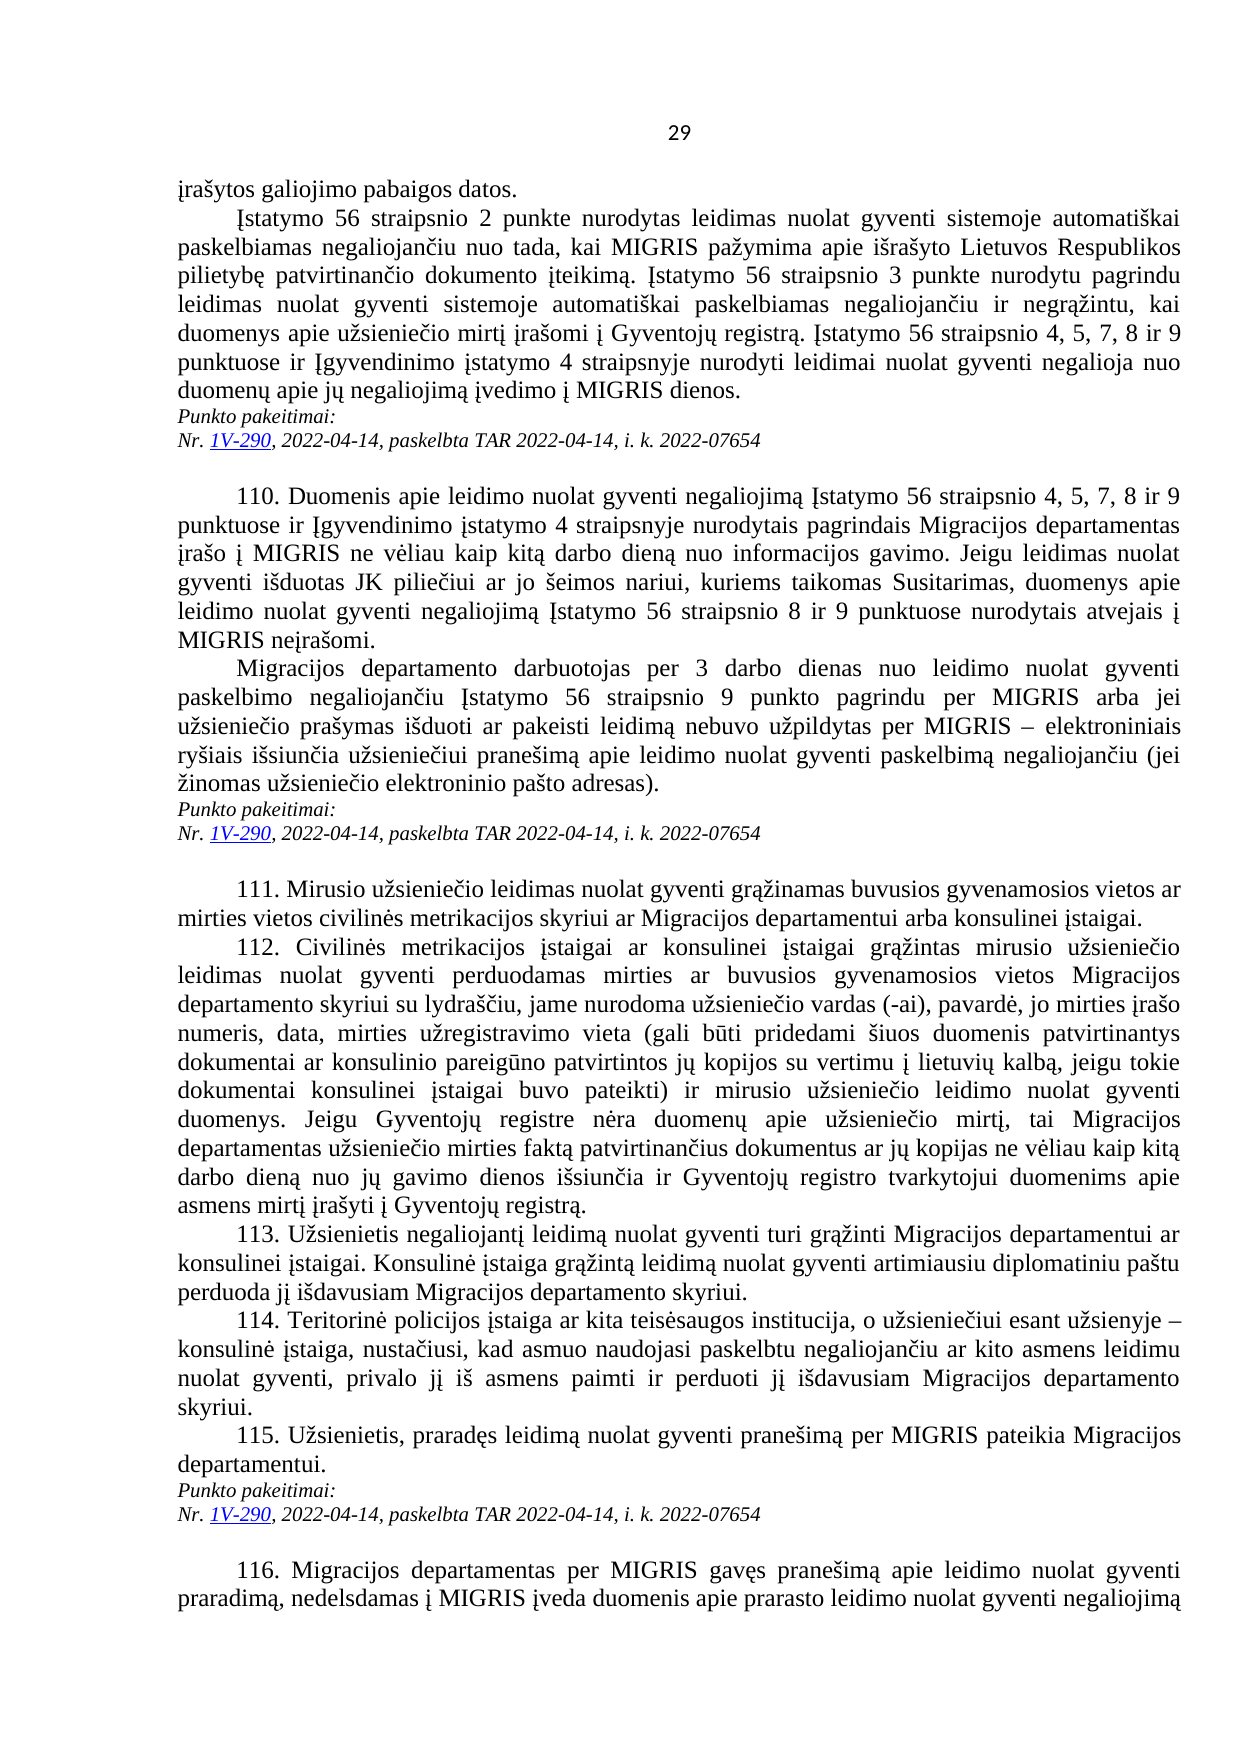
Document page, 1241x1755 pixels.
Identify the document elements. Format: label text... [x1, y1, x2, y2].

text Nr. 1V-290, 2022-04-14, paskelbta TAR 2022-04-14, i. k. 2022-07654 [177, 1502, 1181, 1526]
text Punkto pakeitimai: [177, 404, 1181, 428]
text Punkto pakeitimai: [177, 797, 1181, 821]
text 112. Civilinės metrikacijos įstaigai ar konsulinei įstaigai grąžintas mirusio užsieniečio leidimas nuolat gyventi perduodamas mirties ar buvusios gyvenamosios vietos Migracijos departamento skyriui su lydraščiu, jame nurodoma užsieniečio vardas (-ai), pavardė, jo mirties įrašo numeris, data, mirties užregistravimo vieta (gali būti pridedami šiuos duomenis patvirtinantys dokumentai ar konsulinio pareigūno patvirtintos jų kopijos su vertimu į lietuvių kalbą, jeigu tokie dokumentai konsulinei įstaigai buvo pateikti) ir mirusio užsieniečio leidimo nuolat gyventi duomenys. Jeigu Gyventojų registre nėra duomenų apie užsieniečio mirtį, tai Migracijos departamentas užsieniečio mirties faktą patvirtinančius dokumentus ar jų kopijas ne vėliau kaip kitą darbo dieną nuo jų gavimo dienos išsiunčia ir Gyventojų registro tvarkytojui duomenims apie asmens mirtį įrašyti į Gyventojų registrą. [177, 932, 1181, 1219]
text Nr. 1V-290, 2022-04-14, paskelbta TAR 2022-04-14, i. k. 2022-07654 [177, 821, 1181, 845]
text Punkto pakeitimai: [177, 1478, 1181, 1502]
text Migracijos departamento darbuotojas per 3 darbo dienas nuo leidimo nuolat gyventi paskelbimo negaliojančiu Įstatymo 56 straipsnio 9 punkto pagrindu per MIGRIS arba jei užsieniečio prašymas išduoti ar pakeisti leidimą nebuvo užpildytas per MIGRIS – elektroniniais ryšiais išsiunčia užsieniečiui pranešimą apie leidimo nuolat gyventi paskelbimą negaliojančiu (jei žinomas užsieniečio elektroninio pašto adresas). [177, 653, 1181, 797]
text Nr. 1V-290, 2022-04-14, paskelbta TAR 2022-04-14, i. k. 2022-07654 [177, 428, 1181, 452]
text 114. Teritorinė policijos įstaiga ar kita teisėsaugos institucija, o užsieniečiui esant užsienyje – konsulinė įstaiga, nustačiusi, kad asmuo naudojasi paskelbtu negaliojančiu ar kito asmens leidimu nuolat gyventi, privalo jį iš asmens paimti ir perduoti jį išdavusiam Migracijos departamento skyriui. [177, 1305, 1181, 1420]
text 111. Mirusio užsieniečio leidimas nuolat gyventi grąžinamas buvusios gyvenamosios vietos ar mirties vietos civilinės metrikacijos skyriui ar Migracijos departamentui arba konsulinei įstaigai. [177, 874, 1181, 932]
text 115. Užsienietis, praradęs leidimą nuolat gyventi pranešimą per MIGRIS pateikia Migracijos departamentui. [177, 1420, 1181, 1478]
text 110. Duomenis apie leidimo nuolat gyventi negaliojimą Įstatymo 56 straipsnio 4, 5, 7, 8 ir 9 punktuose ir Įgyvendinimo įstatymo 4 straipsnyje nurodytais pagrindais Migracijos departamentas įrašo į MIGRIS ne vėliau kaip kitą darbo dieną nuo informacijos gavimo. Jeigu leidimas nuolat gyventi išduotas JK piliečiui ar jo šeimos nariui, kuriems taikomas Susitarimas, duomenys apie leidimo nuolat gyventi negaliojimą Įstatymo 56 straipsnio 8 ir 9 punktuose nurodytais atvejais į MIGRIS neįrašomi. [177, 481, 1181, 653]
text Įstatymo 56 straipsnio 2 punkte nurodytas leidimas nuolat gyventi sistemoje automatiškai paskelbiamas negaliojančiu nuo tada, kai MIGRIS pažymima apie išrašyto Lietuvos Respublikos pilietybę patvirtinančio dokumento įteikimą. Įstatymo 56 straipsnio 3 punkte nurodytu pagrindu leidimas nuolat gyventi sistemoje automatiškai paskelbiamas negaliojančiu ir negrąžintu, kai duomenys apie užsieniečio mirtį įrašomi į Gyventojų registrą. Įstatymo 56 straipsnio 4, 5, 7, 8 ir 9 punktuose ir Įgyvendinimo įstatymo 4 straipsnyje nurodyti leidimai nuolat gyventi negalioja nuo duomenų apie jų negaliojimą įvedimo į MIGRIS dienos. [177, 203, 1181, 404]
text įrašytos galiojimo pabaigos datos. [177, 174, 1181, 203]
text 113. Užsienietis negaliojantį leidimą nuolat gyventi turi grąžinti Migracijos departamentui ar konsulinei įstaigai. Konsulinė įstaiga grąžintą leidimą nuolat gyventi artimiausiu diplomatiniu paštu perduoda jį išdavusiam Migracijos departamento skyriui. [177, 1219, 1181, 1305]
text 116. Migracijos departamentas per MIGRIS gavęs pranešimą apie leidimo nuolat gyventi praradimą, nedelsdamas į MIGRIS įveda duomenis apie prarasto leidimo nuolat gyventi negaliojimą [177, 1555, 1181, 1612]
